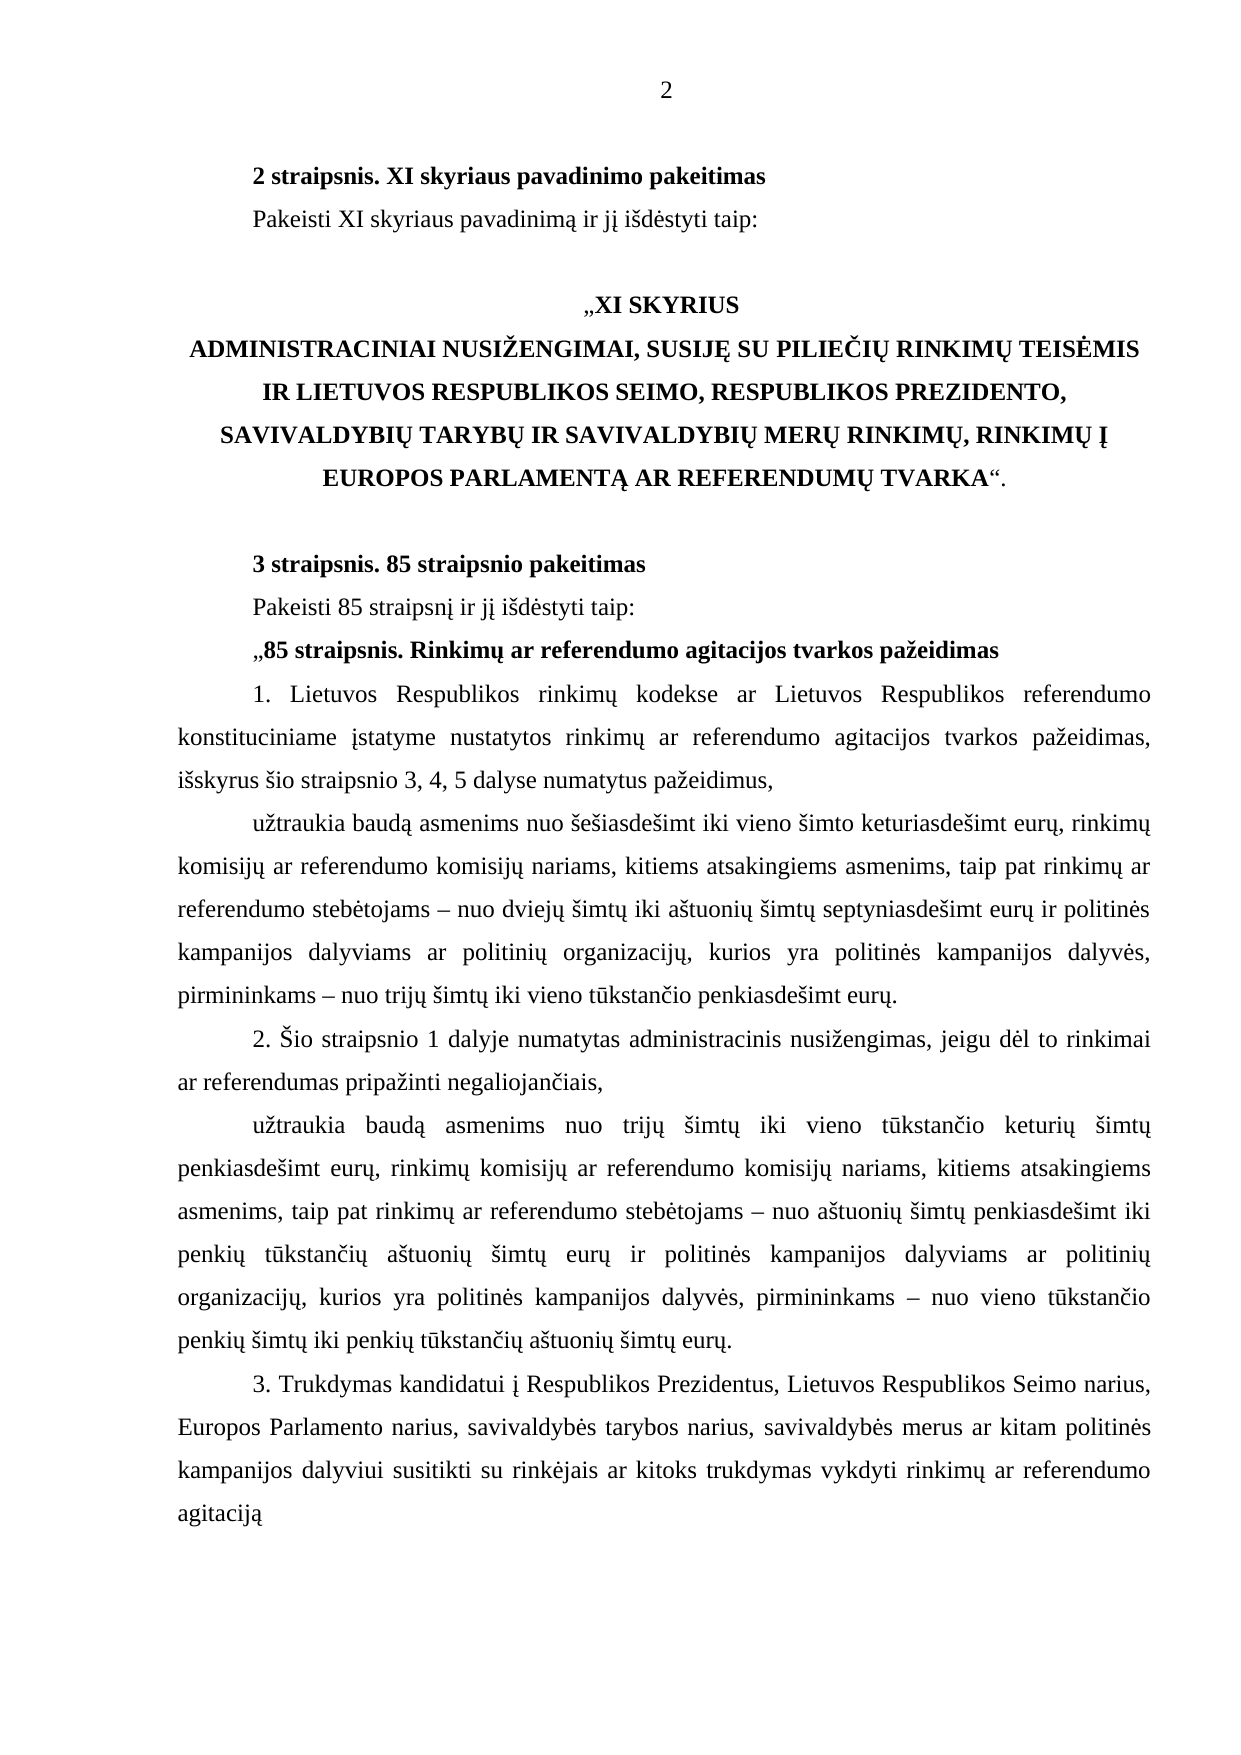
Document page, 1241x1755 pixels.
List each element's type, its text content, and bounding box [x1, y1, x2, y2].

text Pakeisti XI skyriaus pavadinimą ir jį išdėstyti taip: [177, 204, 1152, 233]
text 3. Trukdymas kandidatui į Respublikos Prezidentus, Lietuvos Respublikos Seimo narius, Europos Parlamento narius, savivaldybės tarybos narius, savivaldybės merus ar kitam politinės kampanijos dalyviui susitikti su rinkėjais ar kitoks trukdymas vykdyti rinkimų ar referendumo agitaciją [177, 1369, 1152, 1527]
text 2. Šio straipsnio 1 dalyje numatytas administracinis nusižengimas, jeigu dėl to rinkimai ar referendumas pripažinti negaliojančiais, [177, 1024, 1152, 1096]
text ADMINISTRACINIAI NUSIŽENGIMAI, SUSIJĘ SU PILIEČIŲ RINKIMŲ TEISĖMIS IR LIETUVOS RESPUBLIKOS SEIMO, RESPUBLIKOS PREZIDENTO, SAVIVALDYBIŲ TARYBŲ IR SAVIVALDYBIŲ MERŲ RINKIMŲ, RINKIMŲ Į EUROPOS PARLAMENTĄ AR REFERENDUMŲ TVARKA“. [177, 334, 1152, 492]
text 1. Lietuvos Respublikos rinkimų kodekse ar Lietuvos Respublikos referendumo konstituciniame įstatyme nustatytos rinkimų ar referendumo agitacijos tvarkos pažeidimas, išskyrus šio straipsnio 3, 4, 5 dalyse numatytus pažeidimus, [177, 679, 1152, 794]
text 2 straipsnis. XI skyriaus pavadinimo pakeitimas [177, 161, 1152, 190]
text „XI SKYRIUS [177, 291, 1152, 319]
text Pakeisti 85 straipsnį ir jį išdėstyti taip: [177, 592, 1152, 621]
text 3 straipsnis. 85 straipsnio pakeitimas [177, 549, 1152, 578]
text užtraukia baudą asmenims nuo trijų šimtų iki vieno tūkstančio keturių šimtų penkiasdešimt eurų, rinkimų komisijų ar referendumo komisijų nariams, kitiems atsakingiems asmenims, taip pat rinkimų ar referendumo stebėtojams – nuo aštuonių šimtų penkiasdešimt iki penkių tūkstančių aštuonių šimtų eurų ir politinės kampanijos dalyviams ar politinių organizacijų, kurios yra politinės kampanijos dalyvės, pirmininkams – nuo vieno tūkstančio penkių šimtų iki penkių tūkstančių aštuonių šimtų eurų. [177, 1110, 1152, 1354]
text užtraukia baudą asmenims nuo šešiasdešimt iki vieno šimto keturiasdešimt eurų, rinkimų komisijų ar referendumo komisijų nariams, kitiems atsakingiems asmenims, taip pat rinkimų ar referendumo stebėtojams – nuo dviejų šimtų iki aštuonių šimtų septyniasdešimt eurų ir politinės kampanijos dalyviams ar politinių organizacijų, kurios yra politinės kampanijos dalyvės, pirmininkams – nuo trijų šimtų iki vieno tūkstančio penkiasdešimt eurų. [177, 808, 1152, 1009]
text „85 straipsnis. Rinkimų ar referendumo agitacijos tvarkos pažeidimas [177, 636, 1152, 664]
